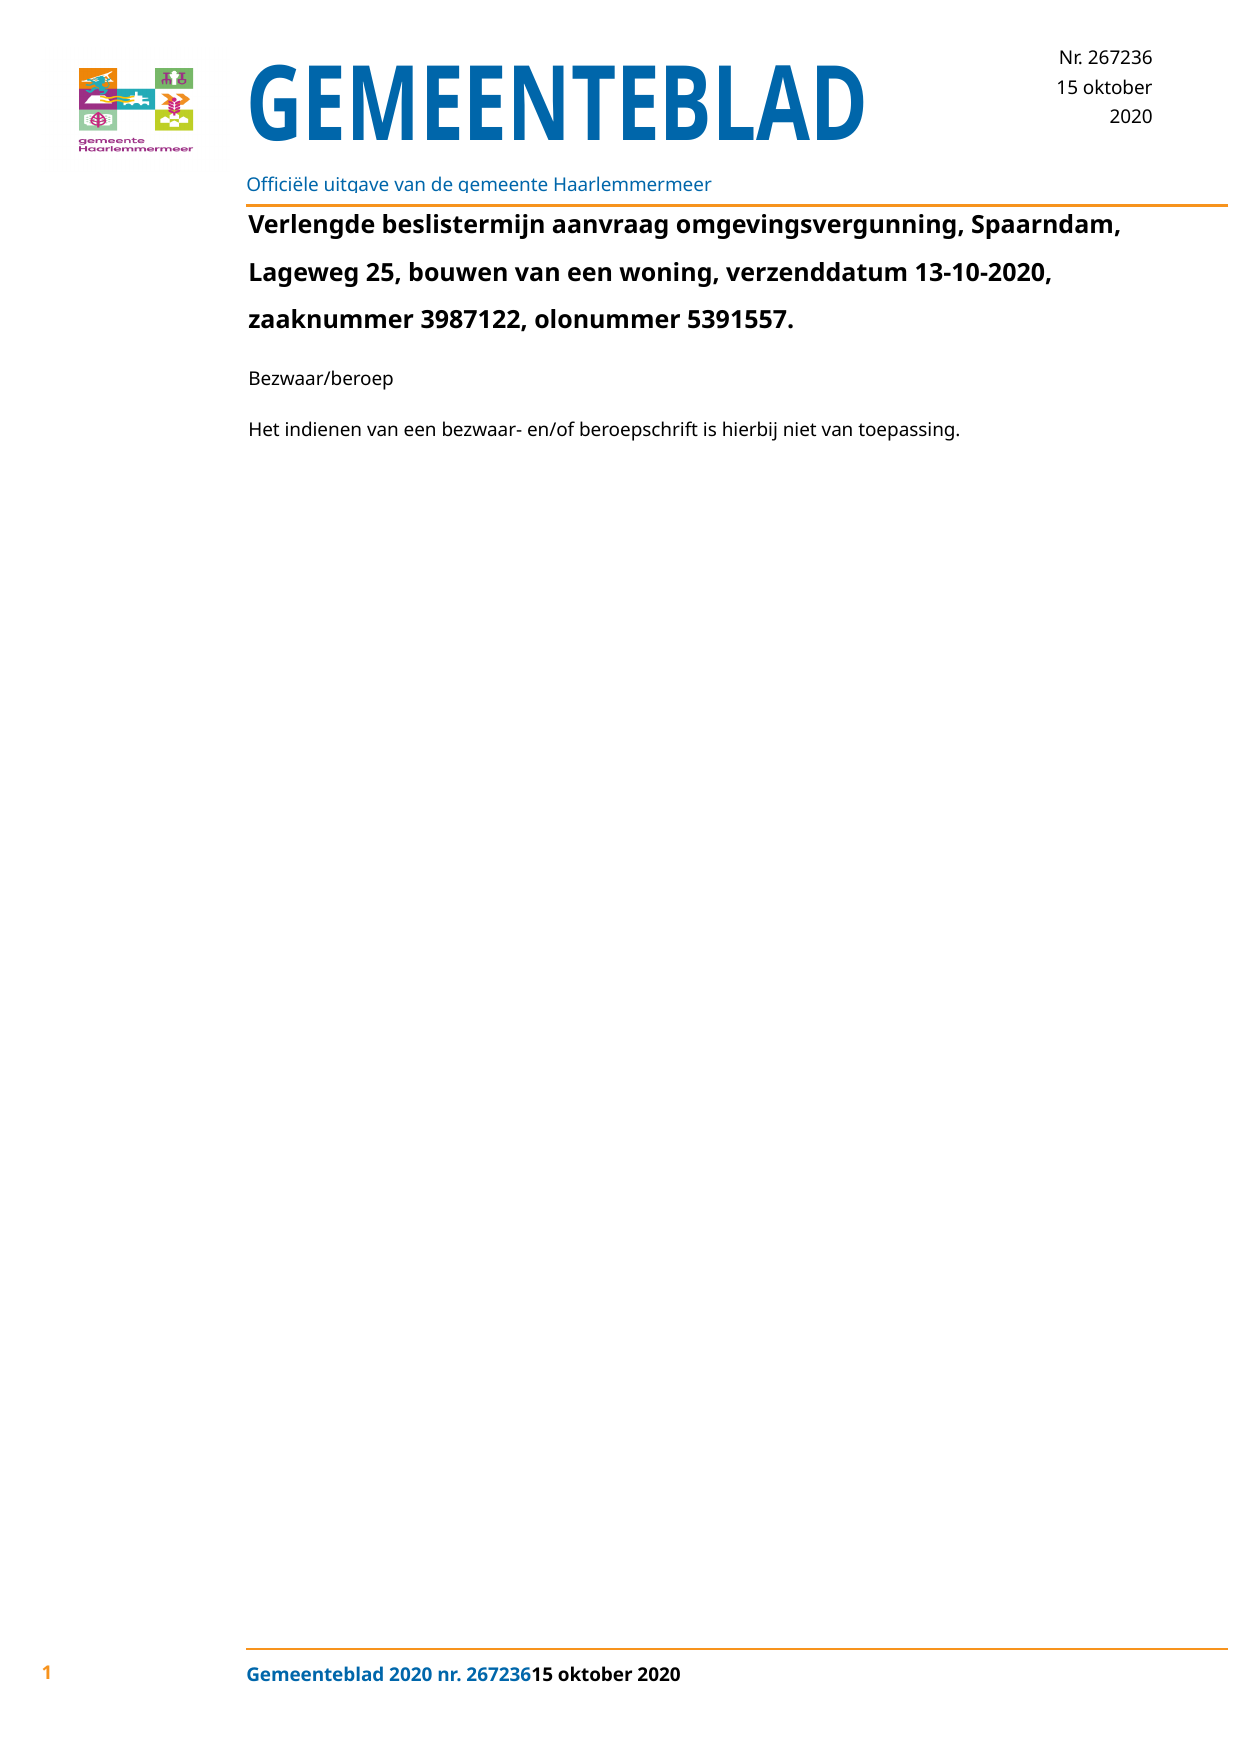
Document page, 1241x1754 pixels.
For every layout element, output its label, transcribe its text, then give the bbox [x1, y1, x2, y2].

text Bezwaar/beroep [248, 366, 1152, 391]
text Het indienen van een bezwaar- en/of beroepschrift is hierbij niet van toepassing. [248, 416, 1152, 442]
text Verlengde beslistermijn aanvraag omgevingsvergunning, Spaarndam, Lageweg 25, bouwen van een woning, verzenddatum 13-10-2020, zaaknummer 3987122, olonummer 5391557. [248, 207, 1152, 336]
picture [41, 47, 231, 172]
